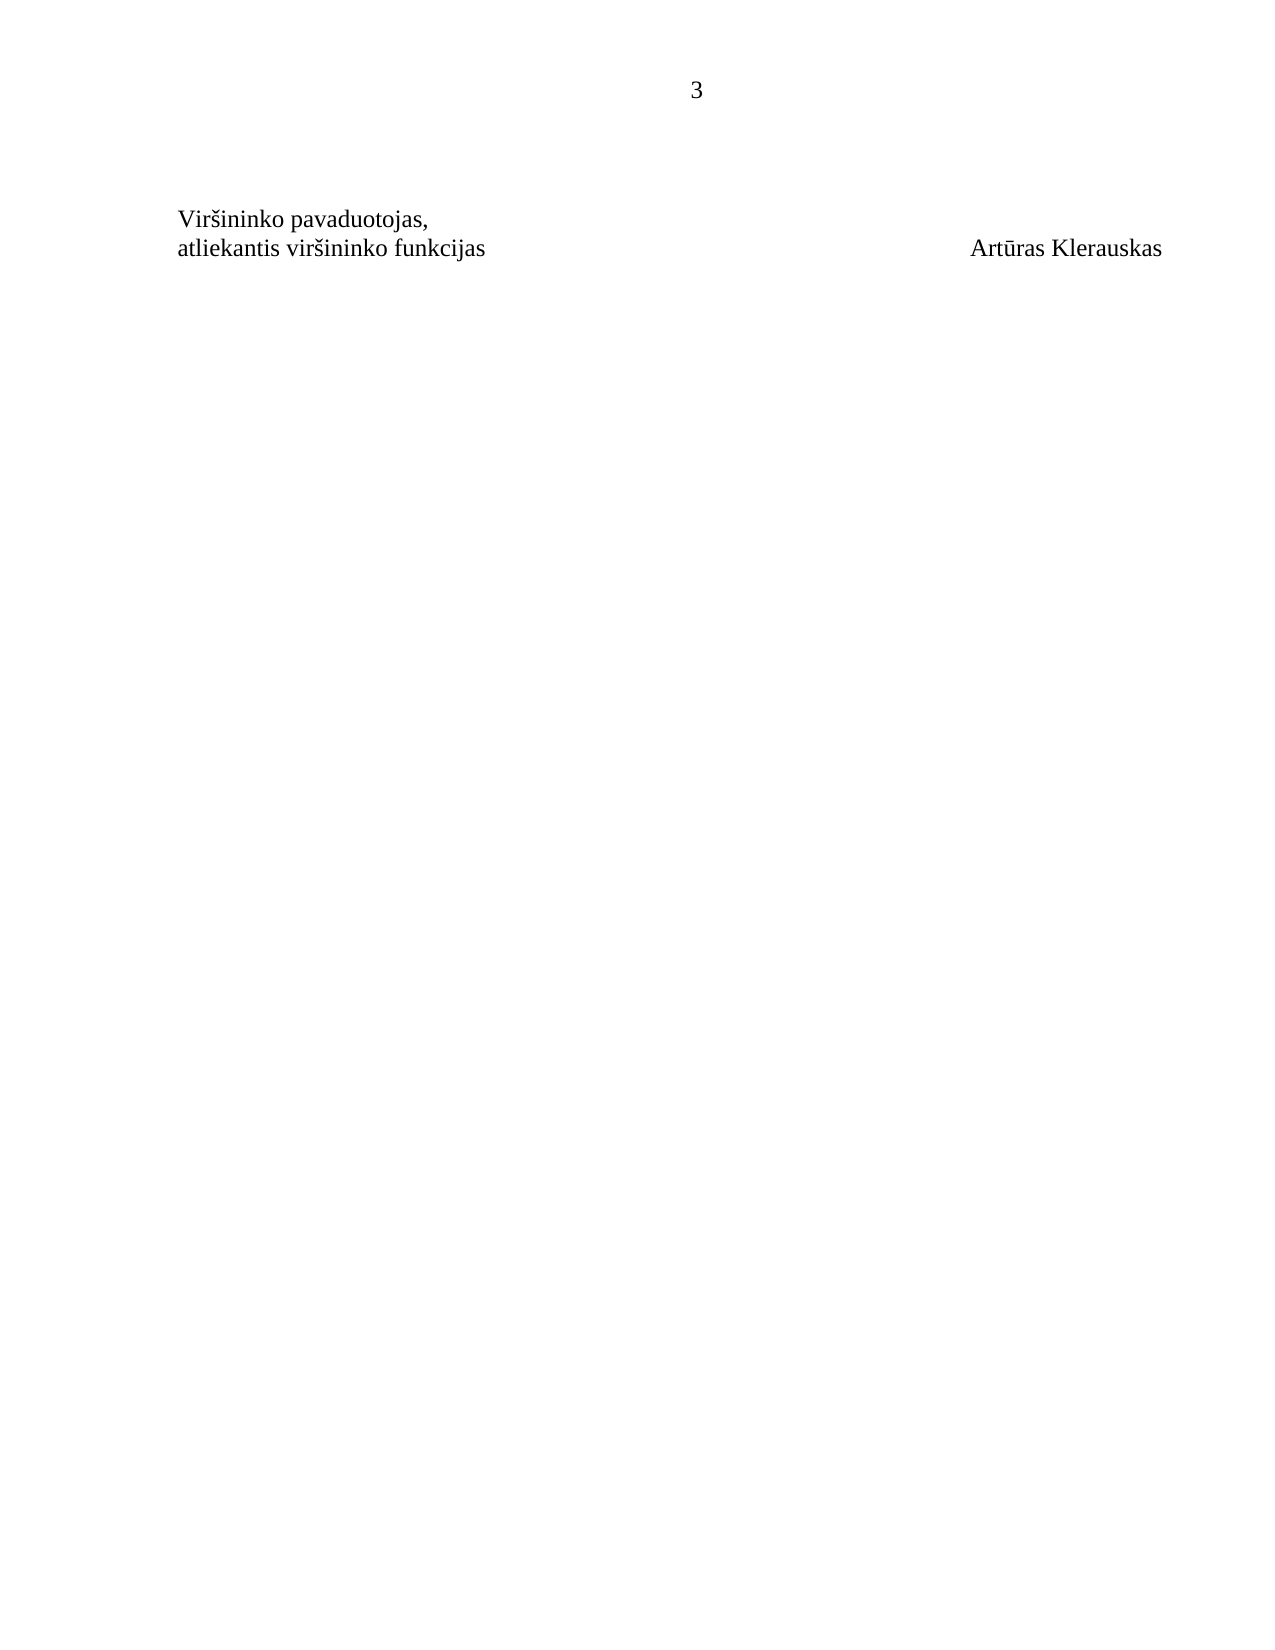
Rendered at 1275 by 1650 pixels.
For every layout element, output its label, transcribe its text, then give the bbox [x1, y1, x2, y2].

text Viršininko pavaduotojas, [177, 204, 1216, 233]
text atliekantis viršininko funkcijas Artūras Klerauskas [177, 233, 1216, 262]
